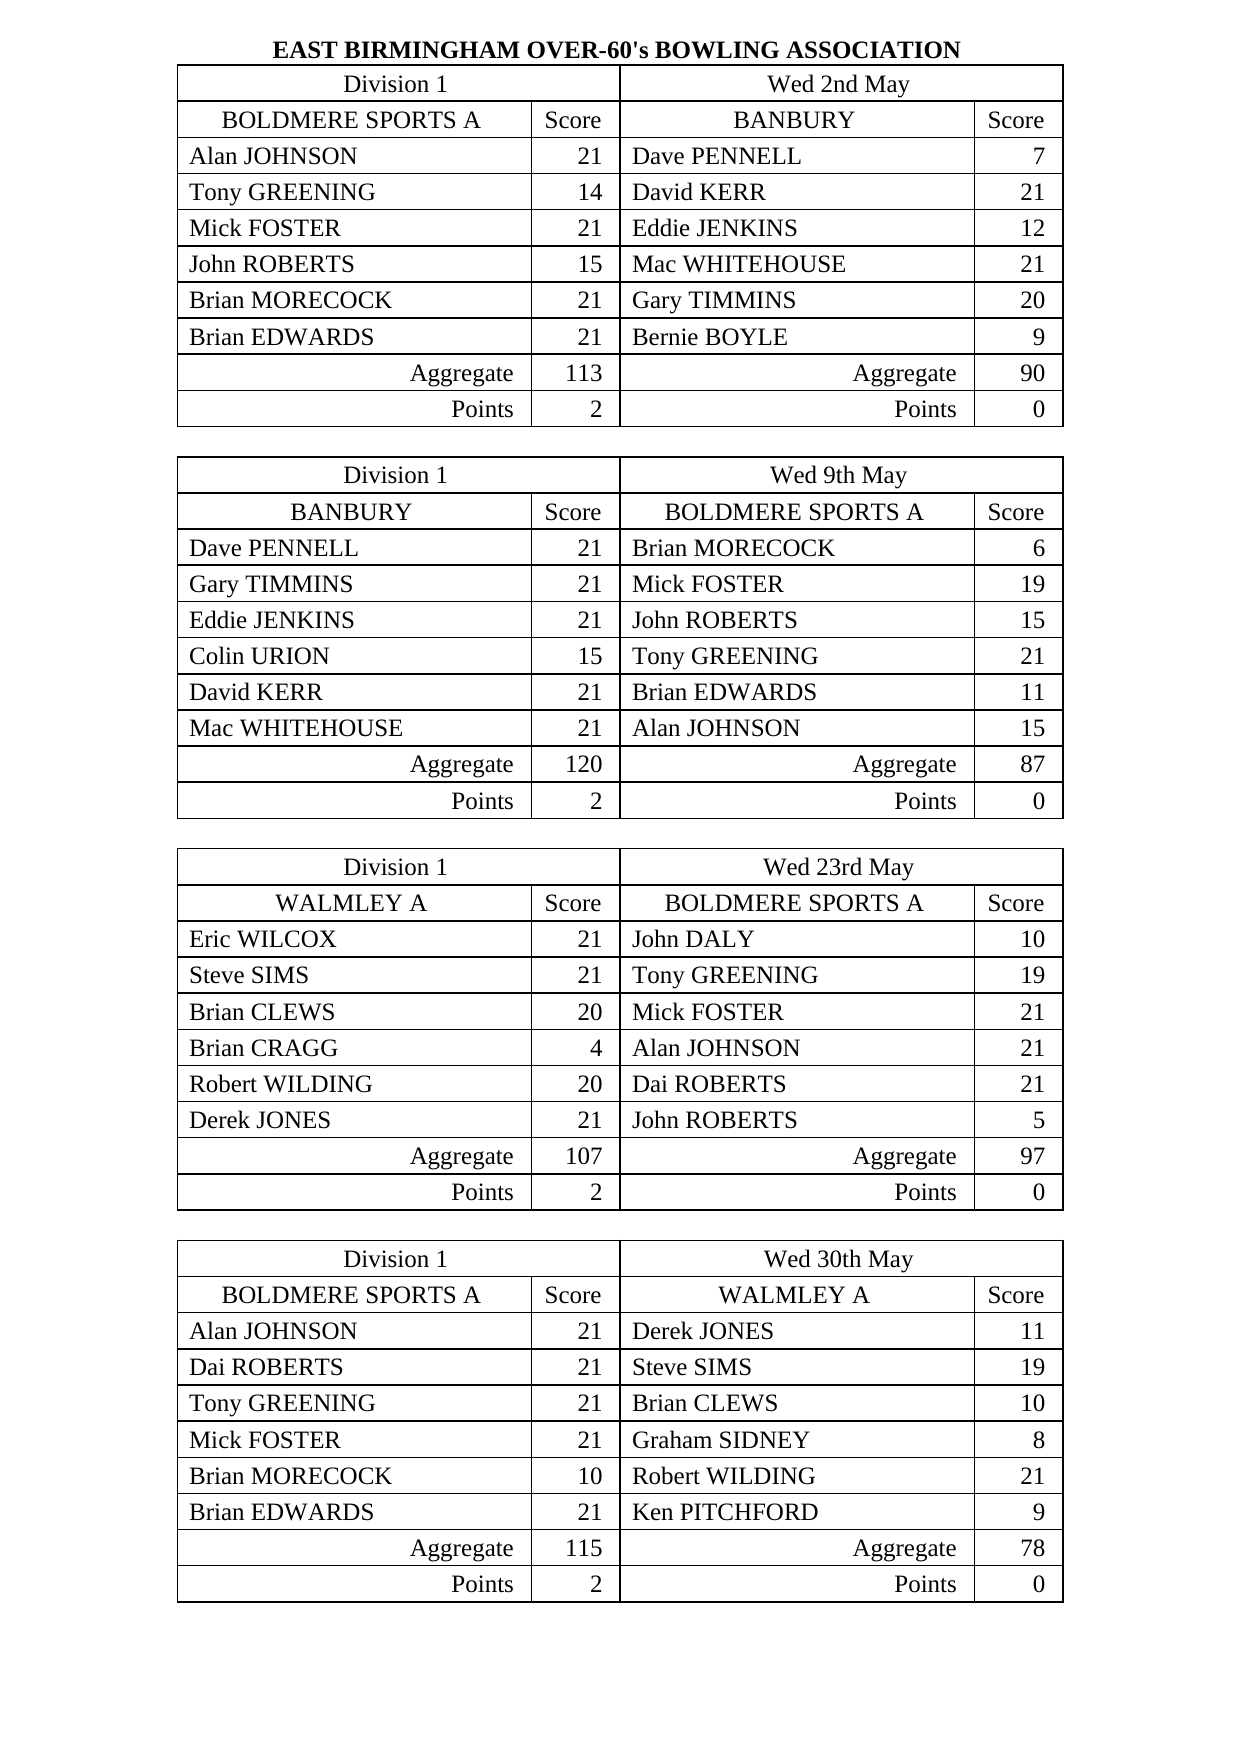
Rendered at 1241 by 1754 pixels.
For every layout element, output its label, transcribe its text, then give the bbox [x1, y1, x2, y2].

table_cell 21 [532, 319, 619, 353]
table_header Division 1 [178, 1241, 619, 1276]
table_cell Score [975, 494, 1062, 528]
table_cell 21 [975, 1066, 1062, 1101]
table_cell 21 [532, 1102, 619, 1137]
table_cell Brian CLEWS [621, 1386, 974, 1420]
table_cell Brian CLEWS [178, 994, 531, 1028]
table_cell Mick FOSTER [178, 210, 531, 245]
table_cell 21 [975, 174, 1062, 209]
table_cell 10 [975, 1386, 1062, 1420]
table_cell 120 [532, 747, 619, 781]
table_cell 115 [532, 1530, 619, 1565]
table_cell 20 [532, 994, 619, 1028]
table_cell Aggregate [178, 747, 531, 781]
table_cell 9 [975, 319, 1062, 353]
table_cell Steve SIMS [178, 958, 531, 992]
table_cell Tony GREENING [621, 958, 974, 992]
table_cell David KERR [178, 675, 531, 709]
table_cell 21 [532, 138, 619, 173]
table_cell 0 [975, 391, 1062, 426]
table_cell 11 [975, 675, 1062, 709]
table_header Wed 30th May [621, 1241, 1062, 1276]
table_cell 21 [975, 247, 1062, 281]
table_cell BANBURY [621, 102, 974, 136]
table_cell Bernie BOYLE [621, 319, 974, 353]
table_cell 19 [975, 566, 1062, 601]
table_cell John ROBERTS [621, 1102, 974, 1137]
table_cell Score [975, 886, 1062, 920]
table_cell 15 [975, 602, 1062, 637]
table_cell 21 [975, 994, 1062, 1028]
table_cell 78 [975, 1530, 1062, 1565]
table_cell Robert WILDING [178, 1066, 531, 1101]
table_cell 20 [532, 1066, 619, 1101]
table_cell Mick FOSTER [621, 994, 974, 1028]
table_cell Brian MORECOCK [621, 530, 974, 564]
table_cell Score [532, 494, 619, 528]
table_cell 21 [532, 711, 619, 745]
table_cell Colin URION [178, 638, 531, 673]
table_cell BANBURY [178, 494, 531, 528]
table_cell Eddie JENKINS [621, 210, 974, 245]
table_cell BOLDMERE SPORTS A [621, 494, 974, 528]
table_cell 107 [532, 1138, 619, 1173]
table_cell Alan JOHNSON [178, 138, 531, 173]
table_cell John DALY [621, 922, 974, 956]
table_cell Aggregate [178, 1138, 531, 1173]
table_cell 4 [532, 1030, 619, 1064]
table_cell Alan JOHNSON [178, 1313, 531, 1348]
table_cell 113 [532, 355, 619, 389]
table_cell Derek JONES [178, 1102, 531, 1137]
table_cell Aggregate [621, 747, 974, 781]
table_cell Brian CRAGG [178, 1030, 531, 1064]
table_cell 21 [532, 922, 619, 956]
table_cell Score [975, 102, 1062, 136]
table_cell Ken PITCHFORD [621, 1494, 974, 1529]
table_cell Aggregate [178, 355, 531, 389]
table_cell 11 [975, 1313, 1062, 1348]
table_cell 14 [532, 174, 619, 209]
table_cell Gary TIMMINS [178, 566, 531, 601]
table_cell 5 [975, 1102, 1062, 1137]
table_cell 15 [532, 247, 619, 281]
table_cell 0 [975, 783, 1062, 817]
table_cell BOLDMERE SPORTS A [178, 102, 531, 136]
table_header Wed 23rd May [621, 849, 1062, 884]
table_cell 2 [532, 1175, 619, 1209]
table_cell 10 [975, 922, 1062, 956]
table_cell Eddie JENKINS [178, 602, 531, 637]
table_cell Alan JOHNSON [621, 711, 974, 745]
table_cell Tony GREENING [178, 174, 531, 209]
table_cell 6 [975, 530, 1062, 564]
table_cell Points [621, 783, 974, 817]
table_cell John ROBERTS [621, 602, 974, 637]
table_cell 21 [532, 1494, 619, 1529]
table_header Wed 9th May [621, 458, 1062, 492]
table_cell WALMLEY A [621, 1277, 974, 1312]
table_cell Steve SIMS [621, 1350, 974, 1384]
table_cell Brian MORECOCK [178, 283, 531, 317]
table_cell 0 [975, 1566, 1062, 1601]
table_cell Dai ROBERTS [178, 1350, 531, 1384]
table_cell Aggregate [621, 1138, 974, 1173]
table_cell Points [621, 1175, 974, 1209]
table_cell John ROBERTS [178, 247, 531, 281]
table_cell Score [975, 1277, 1062, 1312]
table_cell 9 [975, 1494, 1062, 1529]
table_cell 97 [975, 1138, 1062, 1173]
table_cell 0 [975, 1175, 1062, 1209]
table_header Division 1 [178, 849, 619, 884]
table_cell 21 [532, 1386, 619, 1420]
table_cell 87 [975, 747, 1062, 781]
table_cell Tony GREENING [178, 1386, 531, 1420]
table_header Division 1 [178, 458, 619, 492]
table_cell Derek JONES [621, 1313, 974, 1348]
table_cell Points [178, 1175, 531, 1209]
table_cell 21 [975, 1458, 1062, 1492]
table_cell Mac WHITEHOUSE [621, 247, 974, 281]
table_cell 15 [532, 638, 619, 673]
table_cell Mick FOSTER [621, 566, 974, 601]
table_cell Mac WHITEHOUSE [178, 711, 531, 745]
table_cell 21 [532, 530, 619, 564]
table_cell BOLDMERE SPORTS A [621, 886, 974, 920]
table_cell Graham SIDNEY [621, 1422, 974, 1456]
table_cell Eric WILCOX [178, 922, 531, 956]
table_cell Brian EDWARDS [621, 675, 974, 709]
table_cell Aggregate [621, 1530, 974, 1565]
table_cell 21 [532, 1350, 619, 1384]
table_cell 21 [532, 675, 619, 709]
table_cell Brian EDWARDS [178, 1494, 531, 1529]
table_cell 19 [975, 958, 1062, 992]
table_header Wed 2nd May [621, 66, 1062, 100]
table_cell 21 [532, 958, 619, 992]
table_header Division 1 [178, 66, 619, 100]
table_cell 21 [532, 1313, 619, 1348]
table_cell 2 [532, 391, 619, 426]
table_cell Dave PENNELL [621, 138, 974, 173]
table_cell 21 [975, 1030, 1062, 1064]
table_cell 21 [532, 283, 619, 317]
table_cell Gary TIMMINS [621, 283, 974, 317]
table_cell 21 [532, 210, 619, 245]
table_cell Brian MORECOCK [178, 1458, 531, 1492]
table_cell Robert WILDING [621, 1458, 974, 1492]
table_cell 21 [975, 638, 1062, 673]
table_cell Score [532, 1277, 619, 1312]
table_cell Points [178, 1566, 531, 1601]
table_cell 15 [975, 711, 1062, 745]
table_cell David KERR [621, 174, 974, 209]
table_cell 21 [532, 566, 619, 601]
table_cell 7 [975, 138, 1062, 173]
table_cell Alan JOHNSON [621, 1030, 974, 1064]
table_cell 2 [532, 1566, 619, 1601]
table_cell 21 [532, 1422, 619, 1456]
table_cell Mick FOSTER [178, 1422, 531, 1456]
table_cell BOLDMERE SPORTS A [178, 1277, 531, 1312]
table_cell Points [621, 391, 974, 426]
table_cell Aggregate [178, 1530, 531, 1565]
table_cell Dai ROBERTS [621, 1066, 974, 1101]
table_cell Tony GREENING [621, 638, 974, 673]
table_cell 10 [532, 1458, 619, 1492]
table_cell 2 [532, 783, 619, 817]
table_cell Score [532, 102, 619, 136]
table_cell 19 [975, 1350, 1062, 1384]
table_cell 21 [532, 602, 619, 637]
table_cell Points [178, 391, 531, 426]
table_cell WALMLEY A [178, 886, 531, 920]
table_cell Brian EDWARDS [178, 319, 531, 353]
table_cell 12 [975, 210, 1062, 245]
table_cell Points [621, 1566, 974, 1601]
table_cell 20 [975, 283, 1062, 317]
table_cell Score [532, 886, 619, 920]
table_cell 90 [975, 355, 1062, 389]
table_cell 8 [975, 1422, 1062, 1456]
table_cell Aggregate [621, 355, 974, 389]
table_cell Points [178, 783, 531, 817]
table_cell Dave PENNELL [178, 530, 531, 564]
